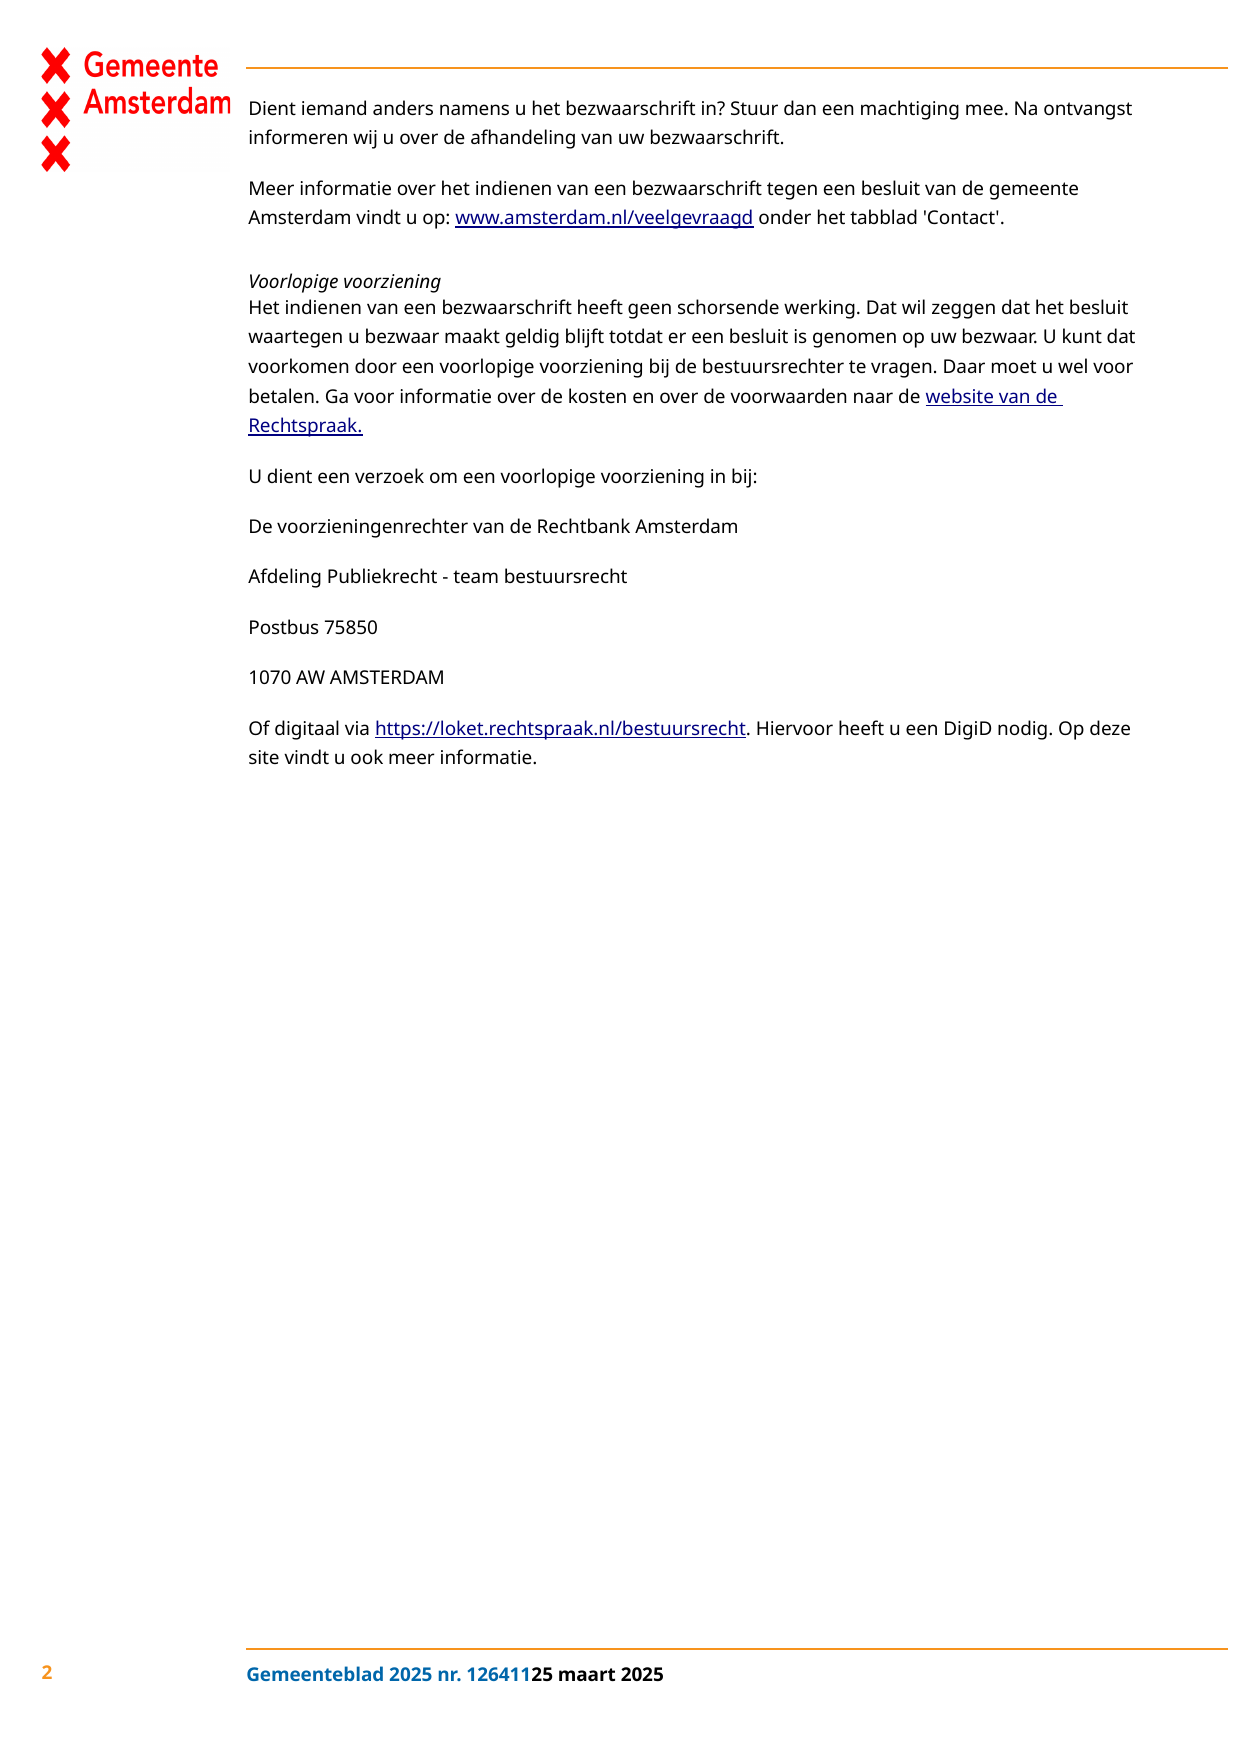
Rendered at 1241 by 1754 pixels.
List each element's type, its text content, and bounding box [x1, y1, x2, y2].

text Postbus 75850 [248, 614, 1152, 640]
picture [41, 47, 231, 172]
text Of digitaal via https://loket.rechtspraak.nl/bestuursrecht. Hiervoor heeft u een DigiD nodig. Op deze site vindt u ook meer informatie. [248, 715, 1152, 770]
text U dient een verzoek om een voorlopige voorziening in bij: [248, 463, 1152, 488]
text 1070 AW AMSTERDAM [248, 664, 1152, 690]
text Dient iemand anders namens u het bezwaarschrift in? Stuur dan een machtiging mee. Na ontvangst informeren wij u over de afhandeling van uw bezwaarschrift. [248, 95, 1152, 150]
text De voorzieningenrechter van de Rechtbank Amsterdam [248, 513, 1152, 539]
text Voorlopige voorziening [248, 268, 1152, 294]
text Meer informatie over het indienen van een bezwaarschrift tegen een besluit van de gemeente Amsterdam vindt u op: www.amsterdam.nl/veelgevraagd onder het tabblad 'Contact'. [248, 175, 1152, 230]
text Het indienen van een bezwaarschrift heeft geen schorsende werking. Dat wil zeggen dat het besluit waartegen u bezwaar maakt geldig blijft totdat er een besluit is genomen op uw bezwaar. U kunt dat voorkomen door een voorlopige voorziening bij de bestuursrechter te vragen. Daar moet u wel voor betalen. Ga voor informatie over de kosten en over de voorwaarden naar de website van de Rechtspraak. [248, 294, 1152, 438]
text Afdeling Publiekrecht - team bestuursrecht [248, 564, 1152, 589]
